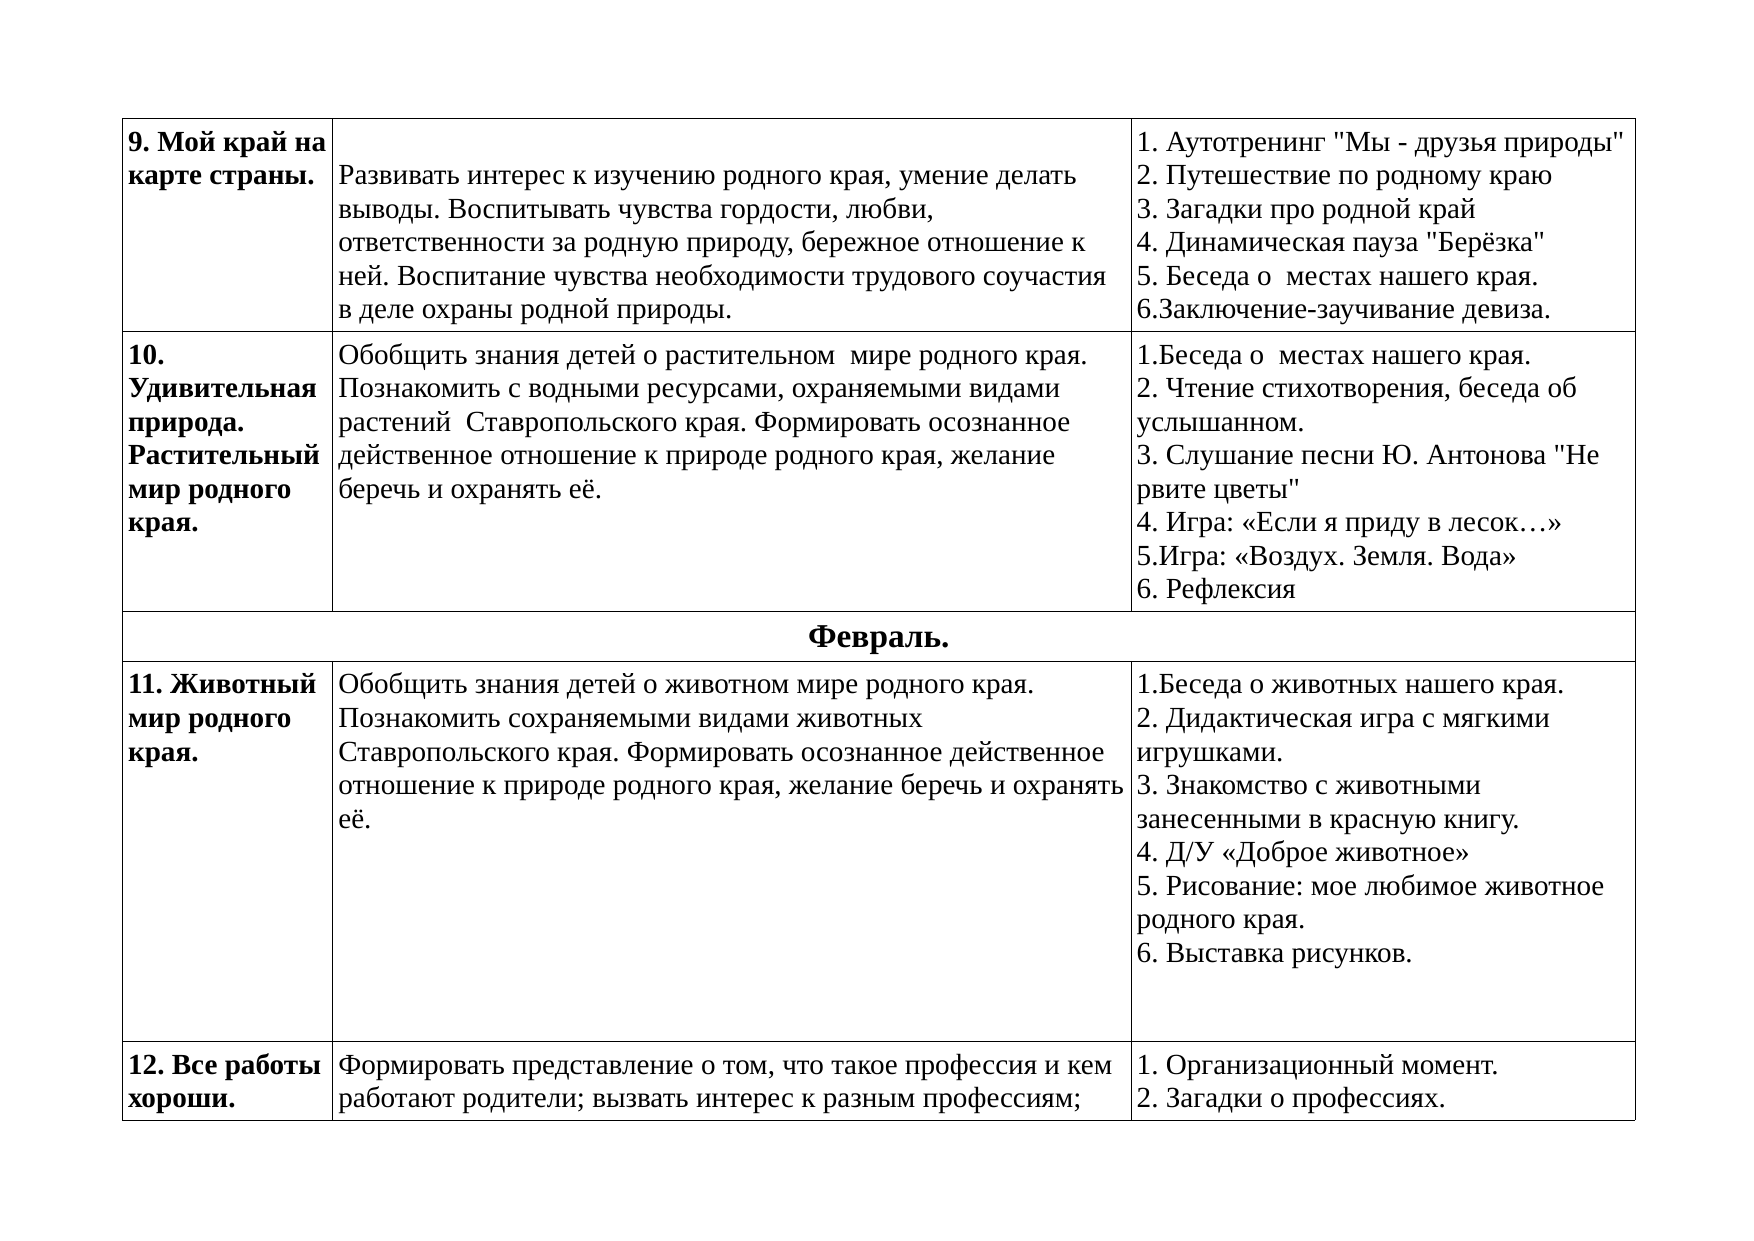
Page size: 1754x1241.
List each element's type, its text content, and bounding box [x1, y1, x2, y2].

table_cell 1.Беседа о животных нашего края. 2. Дидактическая игра с мягкими игрушками. 3. Знакомство с животными занесенными в красную книгу. 4. Д/У «Доброе животное» 5. Рисование: мое любимое животное родного края. 6. Выставка рисунков. [1132, 662, 1635, 1041]
table_cell Февраль. [123, 612, 1635, 661]
table_cell Обобщить знания детей о животном мире родного края. Познакомить сохраняемыми видами животных Ставропольского края. Формировать осознанное действенное отношение к природе родного края, желание беречь и охранять её. [333, 662, 1131, 1041]
table_cell 9. Мой край на карте страны. [123, 119, 332, 331]
table_cell 10. Удивительная природа. Растительный мир родного края. [123, 332, 332, 611]
table_cell 1.Беседа о местах нашего края. 2. Чтение стихотворения, беседа об услышанном. 3. Слушание песни Ю. Антонова "Не рвите цветы" 4. Игра: «Если я приду в лесок…» 5.Игра: «Воздух. Земля. Вода» 6. Рефлексия [1132, 332, 1635, 611]
table_cell 12. Все работы хороши. [123, 1042, 332, 1120]
table_cell Обобщить знания детей о растительном мире родного края. Познакомить с водными ресурсами, охраняемыми видами растений Ставропольского края. Формировать осознанное действенное отношение к природе родного края, желание беречь и охранять её. [333, 332, 1131, 611]
table_cell Формировать представление о том, что такое профессия и кем работают родители; вызвать интерес к разным профессиям; [333, 1042, 1131, 1120]
table_cell 1. Аутотренинг "Мы - друзья природы" 2. Путешествие по родному краю 3. Загадки про родной край 4. Динамическая пауза "Берёзка" 5. Беседа о местах нашего края. 6.Заключение-заучивание девиза. [1132, 119, 1635, 331]
table_cell Развивать интерес к изучению родного края, умение делать выводы. Воспитывать чувства гордости, любви, ответственности за родную природу, бережное отношение к ней. Воспитание чувства необходимости трудового соучастия в деле охраны родной природы. [333, 119, 1131, 331]
table_cell 1. Организационный момент. 2. Загадки о профессиях. [1132, 1042, 1635, 1120]
table_cell 11. Животный мир родного края. [123, 662, 332, 1041]
